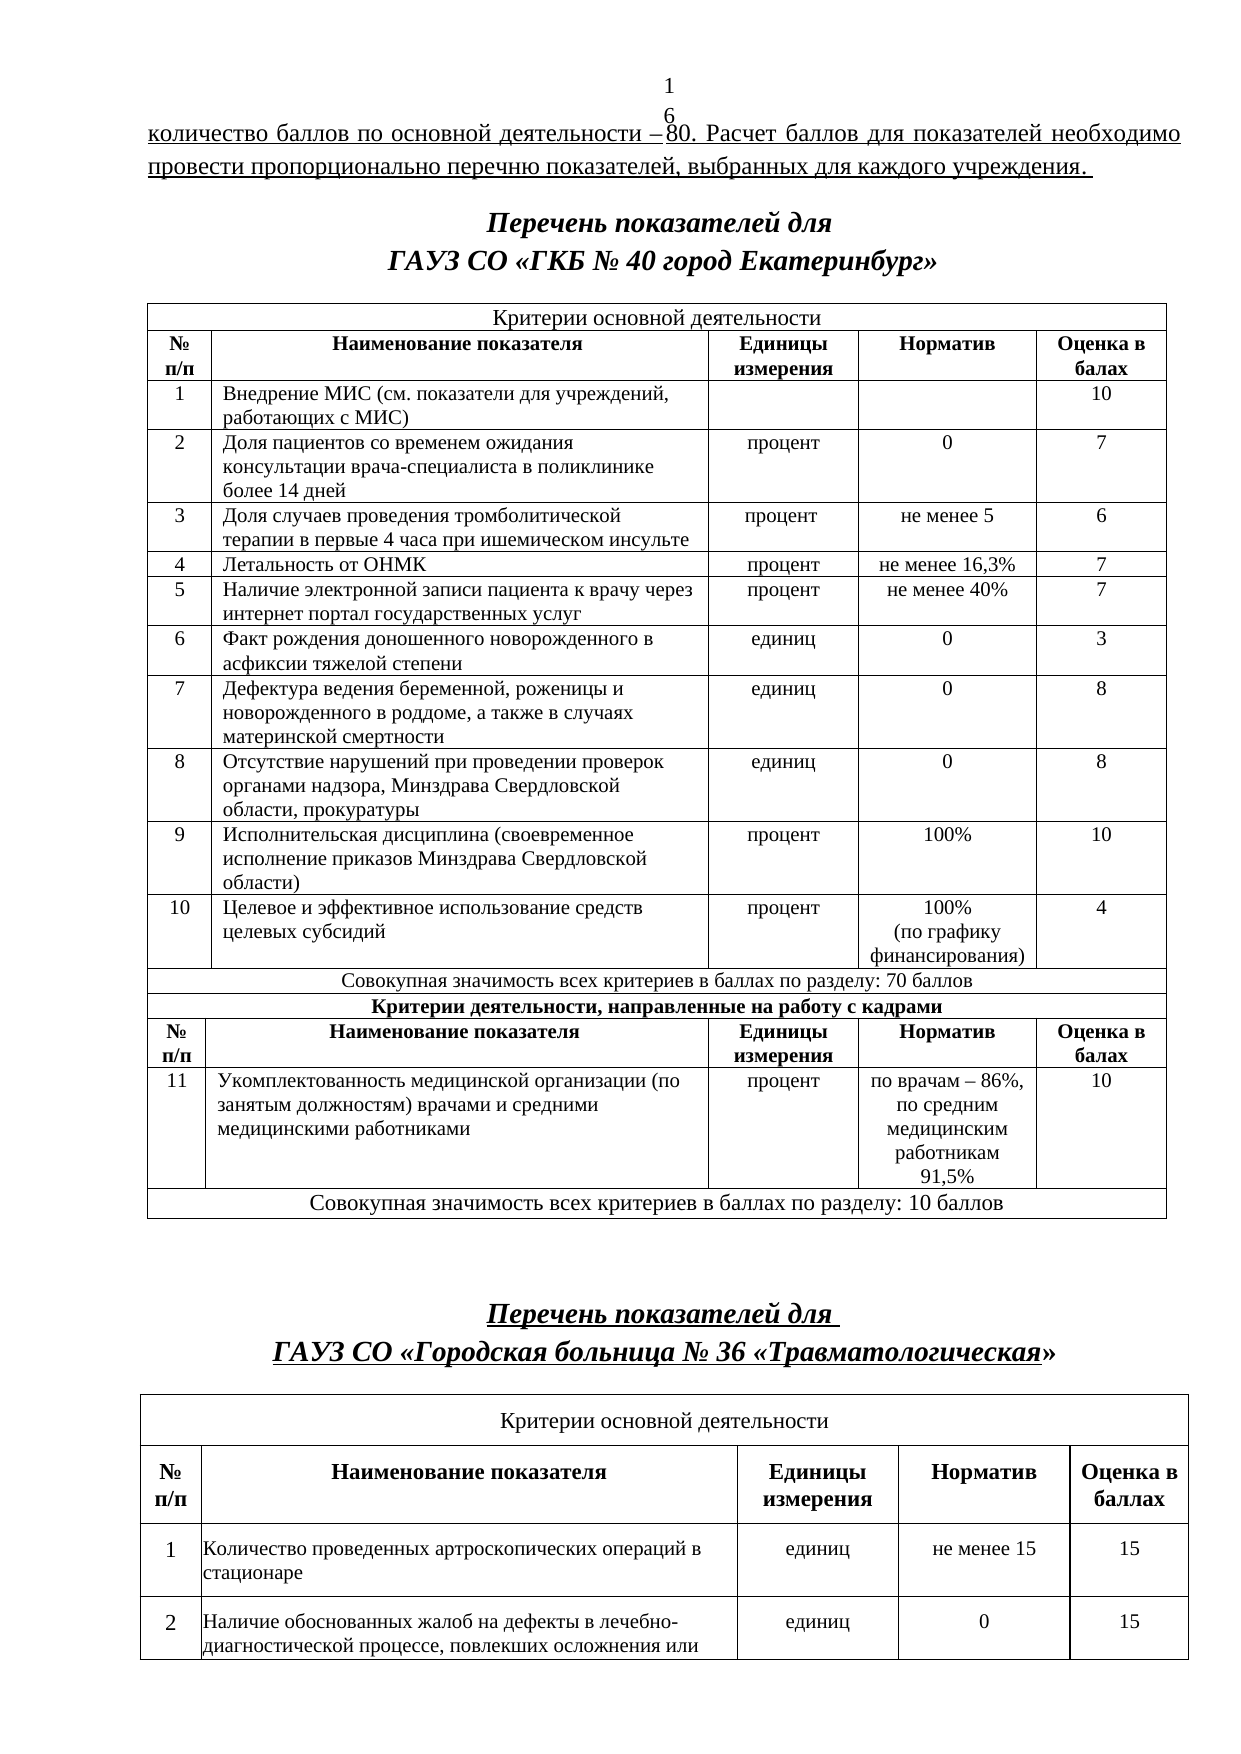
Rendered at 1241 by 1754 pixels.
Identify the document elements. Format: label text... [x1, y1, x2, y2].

table_cell [1174, 1018, 1191, 1067]
table_cell 8 [148, 749, 211, 821]
table_cell № п/п [148, 331, 211, 379]
table_cell процент [709, 430, 858, 502]
table_cell Доля пациентов со временем ожидания консультации врача-специалиста в поликлинике более 14 дней [212, 430, 708, 502]
table_cell Летальность от ОНМК [212, 552, 708, 576]
table_cell 2 [148, 430, 211, 502]
table_cell 11 [148, 1068, 205, 1188]
table_header Критерии основной деятельности [141, 1395, 1188, 1445]
table_cell 6 [148, 626, 211, 674]
table_cell 10 [148, 895, 211, 967]
table_cell Исполнительская дисциплина (своевременное исполнение приказов Минздрава Свердловской области) [212, 822, 708, 894]
table_cell [1174, 1067, 1191, 1188]
table_cell 5 [148, 577, 211, 625]
table_cell [1167, 821, 1191, 894]
table_cell [1167, 429, 1191, 502]
table_cell [1167, 1188, 1174, 1218]
table_cell не менее 15 [899, 1524, 1069, 1596]
table_cell Критерии деятельности, направленные на работу с кадрами [148, 994, 1166, 1018]
table_cell [1167, 675, 1191, 748]
table_cell 0 [859, 430, 1036, 502]
table_cell 9 [148, 822, 211, 894]
table_cell 1 [141, 1524, 201, 1596]
table_cell 0 [859, 749, 1036, 821]
table_cell 100% [859, 822, 1036, 894]
table_cell Факт рождения доношенного новорожденного в асфиксии тяжелой степени [212, 626, 708, 674]
table_cell единиц [709, 749, 858, 821]
table_cell Оценка в баллах [1071, 1446, 1188, 1523]
table_cell 15 [1071, 1524, 1188, 1596]
table_cell [1167, 894, 1191, 967]
text ГАУЗ СО «ГКБ № 40 город Екатеринбург» [148, 243, 1181, 277]
table_cell Наименование показателя [212, 331, 708, 379]
table_cell 1 [148, 381, 211, 429]
table_cell 10 [1037, 1068, 1166, 1188]
table_cell Единицы измерения [738, 1446, 898, 1523]
table_cell Дефектура ведения беременной, роженицы и новорожденного в роддоме, а также в случаях материнской смертности [212, 676, 708, 748]
text ГАУЗ СО «Городская больница № 36 «Травматологическая» [148, 1334, 1181, 1368]
table_cell Единицы измерения [709, 1019, 858, 1067]
table_cell единиц [738, 1597, 898, 1659]
table_cell Внедрение МИС (см. показатели для учреждений, работающих с МИС) [212, 381, 708, 429]
table_cell процент [709, 895, 858, 967]
table_cell 100% (по графику финансирования) [859, 895, 1036, 967]
table_cell 4 [1037, 895, 1166, 967]
table_cell Наименование показателя [202, 1446, 737, 1523]
table_cell 3 [1037, 626, 1166, 674]
table_cell Наименование показателя [206, 1019, 708, 1067]
table_cell единиц [738, 1524, 898, 1596]
table_cell 10 [1037, 381, 1166, 429]
table_cell [1174, 1188, 1191, 1218]
table_cell 4 [148, 552, 211, 576]
table_cell 0 [859, 626, 1036, 674]
table_cell 6 [1037, 503, 1166, 551]
table_cell [1167, 380, 1191, 429]
table_cell 2 [141, 1597, 201, 1659]
table_cell Целевое и эффективное использование средств целевых субсидий [212, 895, 708, 967]
table_cell процент [709, 503, 858, 551]
table_cell [1167, 330, 1191, 379]
table_cell [1167, 993, 1174, 1018]
table_cell 7 [1037, 430, 1166, 502]
table_cell Норматив [899, 1446, 1069, 1523]
table_header Критерии основной деятельности [148, 304, 1166, 330]
table_cell Оценка в балах [1037, 331, 1166, 379]
table_cell [1167, 551, 1191, 576]
table_cell Норматив [859, 1019, 1036, 1067]
table_cell [1167, 502, 1191, 551]
table_cell Единицы измерения [709, 331, 858, 379]
table_cell 3 [148, 503, 211, 551]
table_cell Оценка в балах [1037, 1019, 1166, 1067]
table_cell процент [709, 1068, 858, 1188]
table_cell Отсутствие нарушений при проведении проверок органами надзора, Минздрава Свердловской области, прокуратуры [212, 749, 708, 821]
table_cell процент [709, 552, 858, 576]
table_cell 7 [1037, 577, 1166, 625]
text Перечень показателей для [148, 205, 1181, 238]
table_cell Доля случаев проведения тромболитической терапии в первые 4 часа при ишемическом инсульте [212, 503, 708, 551]
table_cell не менее 40% [859, 577, 1036, 625]
table_cell не менее 16,3% [859, 552, 1036, 576]
table_cell № п/п [141, 1446, 201, 1523]
table_cell единиц [709, 676, 858, 748]
table_cell Укомплектованность медицинской организации (по занятым должностям) врачами и средними медицинскими работниками [206, 1068, 708, 1188]
table_cell процент [709, 577, 858, 625]
table_cell Наличие электронной записи пациента к врачу через интернет портал государственных услуг [212, 577, 708, 625]
table_cell [1167, 1018, 1174, 1067]
table_cell [1167, 1067, 1174, 1188]
table_cell 0 [899, 1597, 1069, 1659]
text Перечень показателей для [148, 1296, 1181, 1329]
table_cell [859, 381, 1036, 429]
table_cell 8 [1037, 676, 1166, 748]
table_cell 15 [1071, 1597, 1188, 1659]
text количество баллов по основной деятельности – 80. Расчет баллов для показателей необходимо провести пропорционально перечню показателей, выбранных для каждого учреждения. [148, 118, 1181, 180]
table_cell Количество проведенных артроскопических операций в стационаре [202, 1524, 737, 1596]
table_cell [709, 381, 858, 429]
table_cell [1167, 576, 1191, 625]
table_cell 7 [1037, 552, 1166, 576]
table_cell Наличие обоснованных жалоб на дефекты в лечебно-диагностической процессе, повлекших осложнения или [202, 1597, 737, 1659]
table_header [1167, 303, 1191, 330]
table_cell [1167, 748, 1191, 821]
table_cell 10 [1037, 822, 1166, 894]
table_cell 8 [1037, 749, 1166, 821]
table_cell не менее 5 [859, 503, 1036, 551]
table_cell 7 [148, 676, 211, 748]
table_cell [1167, 625, 1191, 674]
table_cell Совокупная значимость всех критериев в баллах по разделу: 70 баллов [148, 969, 1166, 992]
table_cell [1174, 993, 1191, 1018]
table_cell процент [709, 822, 858, 894]
table_cell по врачам – 86%, по средним медицинским работникам 91,5% [859, 1068, 1036, 1188]
table_cell единиц [709, 626, 858, 674]
table_cell № п/п [148, 1019, 205, 1067]
table_cell 0 [859, 676, 1036, 748]
table_cell Совокупная значимость всех критериев в баллах по разделу: 10 баллов [148, 1189, 1166, 1218]
table_cell [1167, 968, 1191, 992]
table_cell Норматив [859, 331, 1036, 379]
